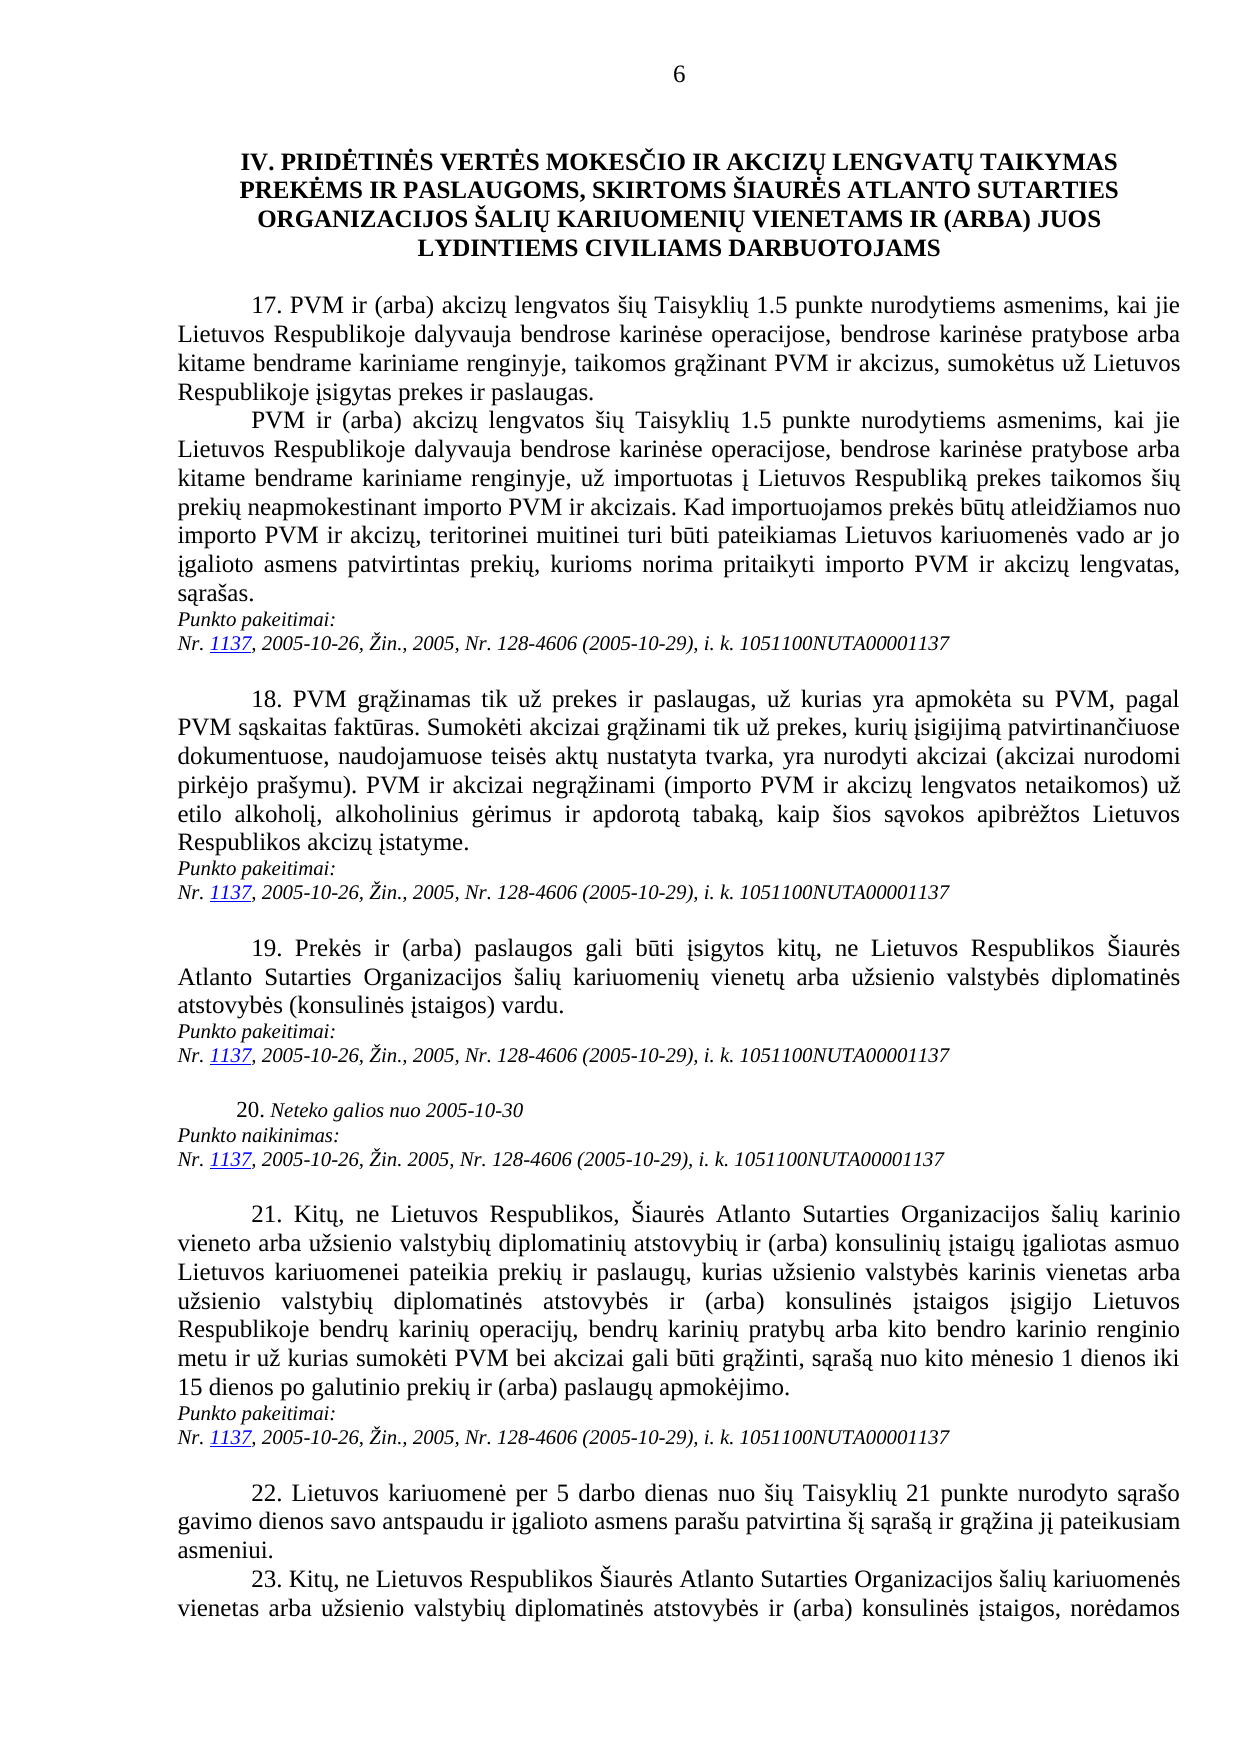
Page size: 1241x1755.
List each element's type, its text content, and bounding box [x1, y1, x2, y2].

text 21. Kitų, ne Lietuvos Respublikos, Šiaurės Atlanto Sutarties Organizacijos šalių karinio vieneto arba užsienio valstybių diplomatinių atstovybių ir (arba) konsulinių įstaigų įgaliotas asmuo Lietuvos kariuomenei pateikia prekių ir paslaugų, kurias užsienio valstybės karinis vienetas arba užsienio valstybių diplomatinės atstovybės ir (arba) konsulinės įstaigos įsigijo Lietuvos Respublikoje bendrų karinių operacijų, bendrų karinių pratybų arba kito bendro karinio renginio metu ir už kurias sumokėti PVM bei akcizai gali būti grąžinti, sąrašą nuo kito mėnesio 1 dienos iki 15 dienos po galutinio prekių ir (arba) paslaugų apmokėjimo. [177, 1199, 1181, 1401]
text Nr. 1137, 2005-10-26, Žin., 2005, Nr. 128-4606 (2005-10-29), i. k. 1051100NUTA00001137 [177, 880, 1181, 904]
text Nr. 1137, 2005-10-26, Žin. 2005, Nr. 128-4606 (2005-10-29), i. k. 1051100NUTA00001137 [177, 1147, 1181, 1171]
text Punkto pakeitimai: [177, 1019, 1181, 1043]
text LYDINTIEMS CIVILIAMS DARBUOTOJAMS [177, 233, 1181, 262]
text Punkto pakeitimai: [177, 607, 1181, 631]
text 23. Kitų, ne Lietuvos Respublikos Šiaurės Atlanto Sutarties Organizacijos šalių kariuomenės vienetas arba užsienio valstybių diplomatinės atstovybės ir (arba) konsulinės įstaigos, norėdamos [177, 1564, 1181, 1621]
text Nr. 1137, 2005-10-26, Žin., 2005, Nr. 128-4606 (2005-10-29), i. k. 1051100NUTA00001137 [177, 1425, 1181, 1449]
text Punkto pakeitimai: [177, 856, 1181, 880]
text PVM ir (arba) akcizų lengvatos šių Taisyklių 1.5 punkte nurodytiems asmenims, kai jie Lietuvos Respublikoje dalyvauja bendrose karinėse operacijose, bendrose karinėse pratybose arba kitame bendrame kariniame renginyje, už importuotas į Lietuvos Respubliką prekes taikomos šių prekių neapmokestinant importo PVM ir akcizais. Kad importuojamos prekės būtų atleidžiamos nuo importo PVM ir akcizų, teritorinei muitinei turi būti pateikiamas Lietuvos kariuomenės vado ar jo įgalioto asmens patvirtintas prekių, kurioms norima pritaikyti importo PVM ir akcizų lengvatas, sąrašas. [177, 406, 1181, 607]
text ORGANIZACIJOS ŠALIŲ KARIUOMENIŲ VIENETAMS IR (ARBA) JUOS [177, 204, 1181, 233]
text Punkto pakeitimai: [177, 1401, 1181, 1425]
text 19. Prekės ir (arba) paslaugos gali būti įsigytos kitų, ne Lietuvos Respublikos Šiaurės Atlanto Sutarties Organizacijos šalių kariuomenių vienetų arba užsienio valstybės diplomatinės atstovybės (konsulinės įstaigos) vardu. [177, 933, 1181, 1019]
text Nr. 1137, 2005-10-26, Žin., 2005, Nr. 128-4606 (2005-10-29), i. k. 1051100NUTA00001137 [177, 631, 1181, 655]
text 17. PVM ir (arba) akcizų lengvatos šių Taisyklių 1.5 punkte nurodytiems asmenims, kai jie Lietuvos Respublikoje dalyvauja bendrose karinėse operacijose, bendrose karinėse pratybose arba kitame bendrame kariniame renginyje, taikomos grąžinant PVM ir akcizus, sumokėtus už Lietuvos Respublikoje įsigytas prekes ir paslaugas. [177, 291, 1181, 406]
text Nr. 1137, 2005-10-26, Žin., 2005, Nr. 128-4606 (2005-10-29), i. k. 1051100NUTA00001137 [177, 1043, 1181, 1067]
text 22. Lietuvos kariuomenė per 5 darbo dienas nuo šių Taisyklių 21 punkte nurodyto sąrašo gavimo dienos savo antspaudu ir įgalioto asmens parašu patvirtina šį sąrašą ir grąžina jį pateikusiam asmeniui. [177, 1478, 1181, 1564]
text 20. Neteko galios nuo 2005-10-30 [177, 1096, 1181, 1123]
text PREKĖMS IR PASLAUGOMS, SKIRTOMS ŠIAURĖS ATLANTO SUTARTIES [177, 176, 1181, 204]
text 18. PVM grąžinamas tik už prekes ir paslaugas, už kurias yra apmokėta su PVM, pagal PVM sąskaitas faktūras. Sumokėti akcizai grąžinami tik už prekes, kurių įsigijimą patvirtinančiuose dokumentuose, naudojamuose teisės aktų nustatyta tvarka, yra nurodyti akcizai (akcizai nurodomi pirkėjo prašymu). PVM ir akcizai negrąžinami (importo PVM ir akcizų lengvatos netaikomos) už etilo alkoholį, alkoholinius gėrimus ir apdorotą tabaką, kaip šios sąvokos apibrėžtos Lietuvos Respublikos akcizų įstatyme. [177, 684, 1181, 856]
text IV. PRIDĖTINĖS VERTĖS MOKESČIO IR AKCIZŲ LENGVATŲ TAIKYMAS [177, 147, 1181, 176]
text Punkto naikinimas: [177, 1123, 1181, 1147]
